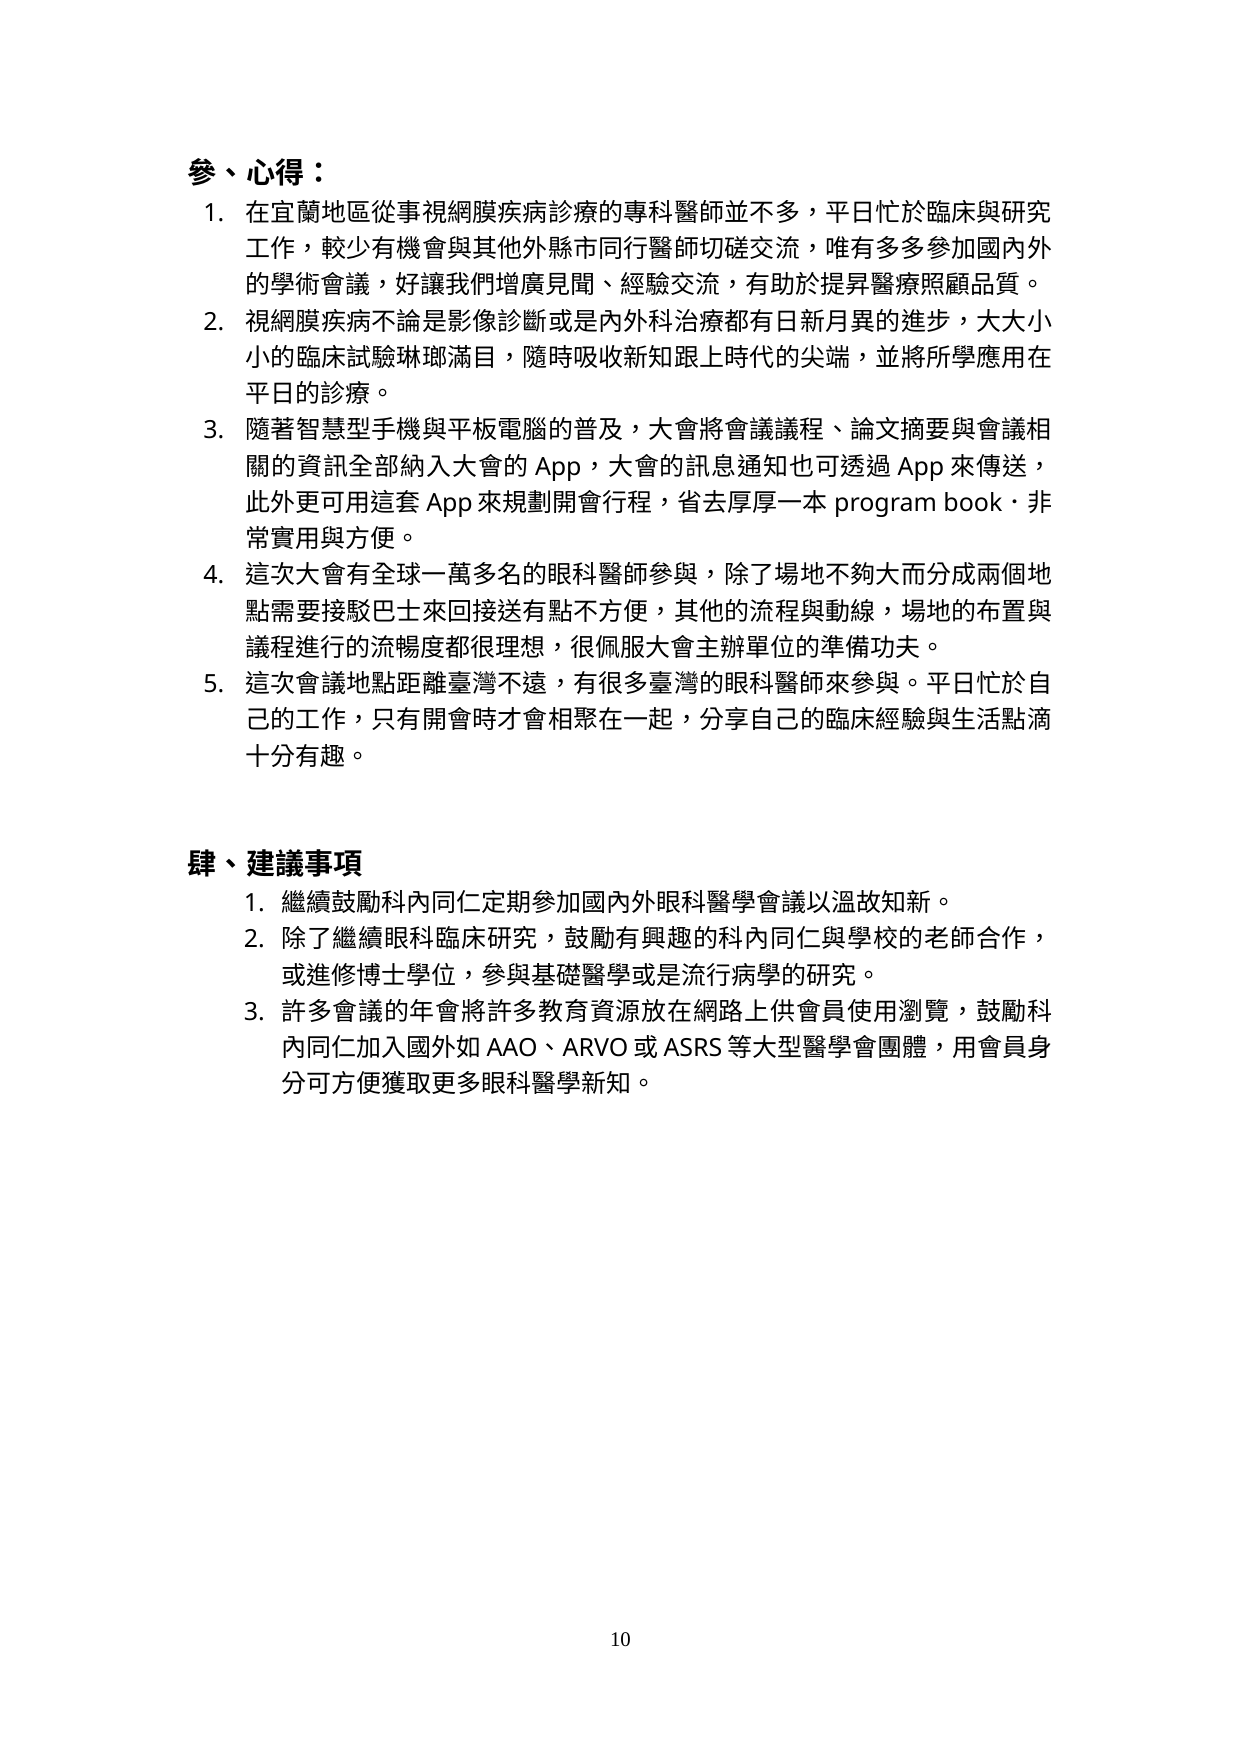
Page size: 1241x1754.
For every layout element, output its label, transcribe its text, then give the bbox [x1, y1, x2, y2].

list 這次會議地點距離臺灣不遠，有很多臺灣的眼科醫師來參與。平日忙於自己的工作，只有開會時才會相聚在一起，分享自己的臨床經驗與生活點滴，十分有趣。 [203, 663, 1053, 772]
list 心得： [187, 150, 1053, 192]
list 視網膜疾病不論是影像診斷或是內外科治療都有日新月異的進步，大大小小的臨床試驗琳瑯滿目，隨時吸收新知跟上時代的尖端，並將所學應用在平日的診療。 [203, 301, 1053, 410]
list 繼續鼓勵科內同仁定期參加國內外眼科醫學會議以溫故知新。 [244, 883, 1053, 919]
list 除了繼續眼科臨床研究，鼓勵有興趣的科內同仁與學校的老師合作，或進修博士學位，參與基礎醫學或是流行病學的研究。 [244, 919, 1053, 991]
list 建議事項 [187, 840, 1053, 883]
list 這次大會有全球一萬多名的眼科醫師參與，除了場地不夠大而分成兩個地點需要接駁巴士來回接送有點不方便，其他的流程與動線，場地的布置與議程進行的流暢度都很理想，很佩服大會主辦單位的準備功夫。 [203, 555, 1053, 663]
list 在宜蘭地區從事視網膜疾病診療的專科醫師並不多，平日忙於臨床與研究工作，較少有機會與其他外縣市同行醫師切磋交流，唯有多多參加國內外的學術會議，好讓我們增廣見聞、經驗交流，有助於提昇醫療照顧品質。 [203, 192, 1053, 301]
list 許多會議的年會將許多教育資源放在網路上供會員使用瀏覽，鼓勵科內同仁加入國外如AAO、ARVO或ASRS等大型醫學會團體，用會員身分可方便獲取更多眼科醫學新知。 [244, 991, 1053, 1100]
list 隨著智慧型手機與平板電腦的普及，大會將會議議程、論文摘要與會議相關的資訊全部納入大會的App，大會的訊息通知也可透過App來傳送，此外更可用這套App來規劃開會行程，省去厚厚一本program book．非常實用與方便。 [203, 410, 1053, 555]
